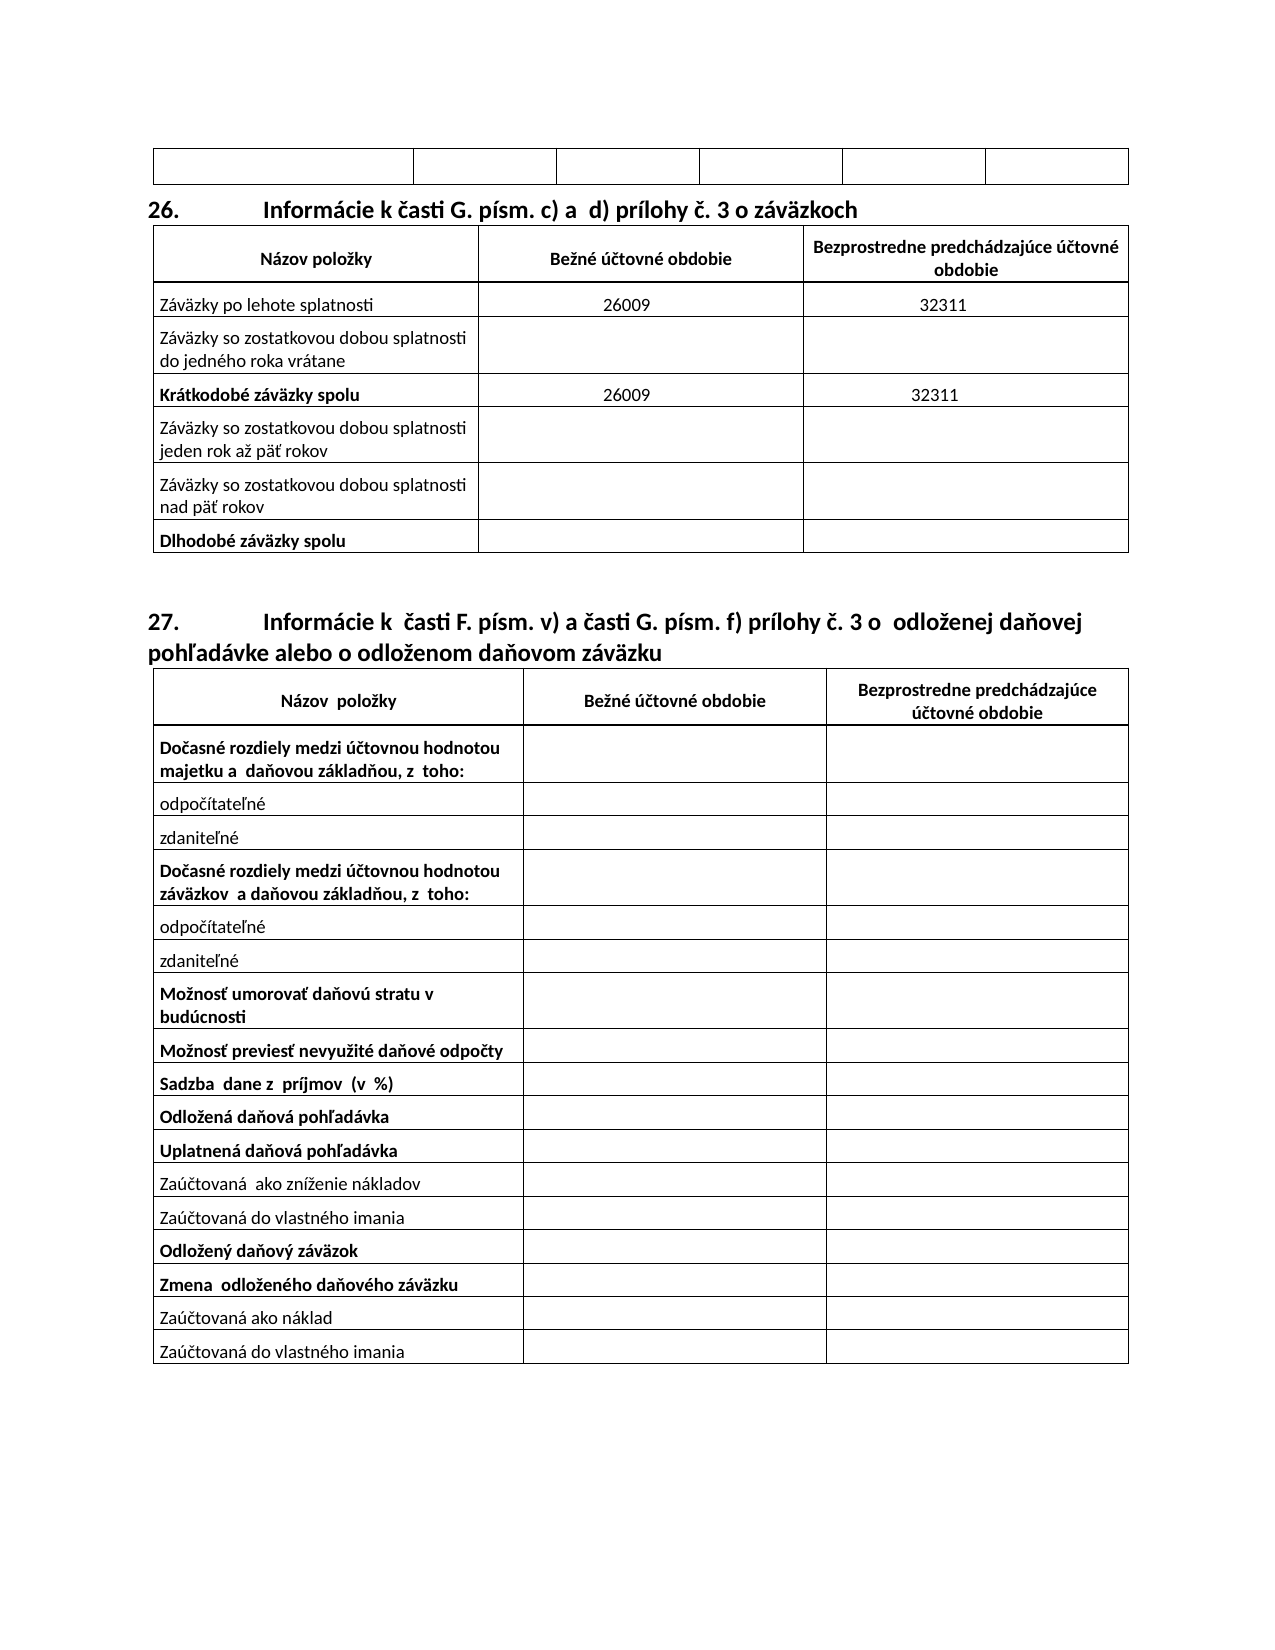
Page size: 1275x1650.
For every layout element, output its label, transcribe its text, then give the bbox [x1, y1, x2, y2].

table_cell [524, 850, 826, 905]
table_cell [827, 1163, 1128, 1196]
table_cell odpočítateľné [154, 783, 523, 815]
table_cell 32311 [804, 283, 1128, 316]
table_cell [524, 1063, 826, 1095]
table_cell [804, 317, 1128, 372]
table_cell Zmena odloženého daňového záväzku [154, 1264, 523, 1296]
table_cell [827, 940, 1128, 972]
table_cell odpočítateľné [154, 906, 523, 938]
table_cell zdaniteľné [154, 816, 523, 849]
table_cell [827, 783, 1128, 815]
table_cell [524, 1197, 826, 1229]
table_cell [414, 149, 556, 184]
table_cell [524, 1163, 826, 1196]
table_header Bežné účtovné obdobie [479, 226, 803, 281]
table_header Názov položky [154, 226, 478, 281]
table_cell Dlhodobé záväzky spolu [154, 520, 478, 552]
table_cell Sadzba dane z príjmov (v %) [154, 1063, 523, 1095]
table_cell [524, 973, 826, 1028]
table_cell [154, 149, 413, 184]
table_cell [827, 906, 1128, 938]
table_header Názov položky [154, 669, 523, 724]
table_cell Uplatnená daňová pohľadávka [154, 1130, 523, 1162]
table_cell 26009 [479, 283, 803, 316]
table_cell [524, 1230, 826, 1262]
table_cell [524, 1264, 826, 1296]
table_cell [804, 463, 1128, 518]
table_cell [557, 149, 699, 184]
table_cell [827, 1230, 1128, 1262]
table_cell [843, 149, 985, 184]
table_cell [524, 906, 826, 938]
table_header Bezprostredne predchádzajúce účtovné obdobie [827, 669, 1128, 724]
table_cell Zaúčtovaná ako náklad [154, 1297, 523, 1329]
table_cell [524, 1096, 826, 1129]
text 27. Informácie k časti F. písm. v) a časti G. písm. f) prílohy č. 3 o odloženej daňovej pohľadávke alebo o odloženom daňovom záväzku [148, 607, 1127, 668]
table_cell [524, 726, 826, 782]
table_cell Odložená daňová pohľadávka [154, 1096, 523, 1129]
table_cell zdaniteľné [154, 940, 523, 972]
table_cell [827, 1130, 1128, 1162]
table_cell [479, 317, 803, 372]
table_cell [479, 407, 803, 462]
table_cell [827, 1297, 1128, 1329]
table_cell Zaúčtovaná do vlastného imania [154, 1330, 523, 1363]
table_cell [827, 726, 1128, 782]
table_cell [827, 1330, 1128, 1363]
table_cell Zaúčtovaná do vlastného imania [154, 1197, 523, 1229]
table_cell [479, 520, 803, 552]
table_cell [827, 1197, 1128, 1229]
table_cell [827, 816, 1128, 849]
table_cell 32311 [804, 374, 1128, 406]
table_cell Možnosť previesť nevyužité daňové odpočty [154, 1029, 523, 1062]
table_cell [827, 850, 1128, 905]
table_cell Záväzky so zostatkovou dobou splatnosti do jedného roka vrátane [154, 317, 478, 372]
table_header Bežné účtovné obdobie [524, 669, 826, 724]
table_cell [524, 1297, 826, 1329]
table_cell [804, 520, 1128, 552]
table_cell 26009 [479, 374, 803, 406]
table_cell Záväzky so zostatkovou dobou splatnosti nad päť rokov [154, 463, 478, 518]
table_cell [827, 1029, 1128, 1062]
table_cell [827, 1264, 1128, 1296]
table_cell Dočasné rozdiely medzi účtovnou hodnotou záväzkov a daňovou základňou, z toho: [154, 850, 523, 905]
table_cell Zaúčtovaná ako zníženie nákladov [154, 1163, 523, 1196]
table_cell Dočasné rozdiely medzi účtovnou hodnotou majetku a daňovou základňou, z toho: [154, 726, 523, 782]
table_cell [524, 1330, 826, 1363]
table_cell Odložený daňový záväzok [154, 1230, 523, 1262]
text 26. Informácie k časti G. písm. c) a d) prílohy č. 3 o záväzkoch [148, 194, 1127, 225]
table_cell [524, 816, 826, 849]
table_cell [524, 1130, 826, 1162]
table_cell [479, 463, 803, 518]
table_cell [524, 783, 826, 815]
table_header Bezprostredne predchádzajúce účtovné obdobie [804, 226, 1128, 281]
table_cell [827, 1063, 1128, 1095]
table_cell [986, 149, 1128, 184]
table_cell [524, 1029, 826, 1062]
table_cell [524, 940, 826, 972]
table_cell Možnosť umorovať daňovú stratu v budúcnosti [154, 973, 523, 1028]
table_cell Krátkodobé záväzky spolu [154, 374, 478, 406]
table_cell [827, 1096, 1128, 1129]
table_cell [700, 149, 842, 184]
table_cell [827, 973, 1128, 1028]
table_cell Záväzky po lehote splatnosti [154, 283, 478, 316]
table_cell [804, 407, 1128, 462]
table_cell Záväzky so zostatkovou dobou splatnosti jeden rok až päť rokov [154, 407, 478, 462]
